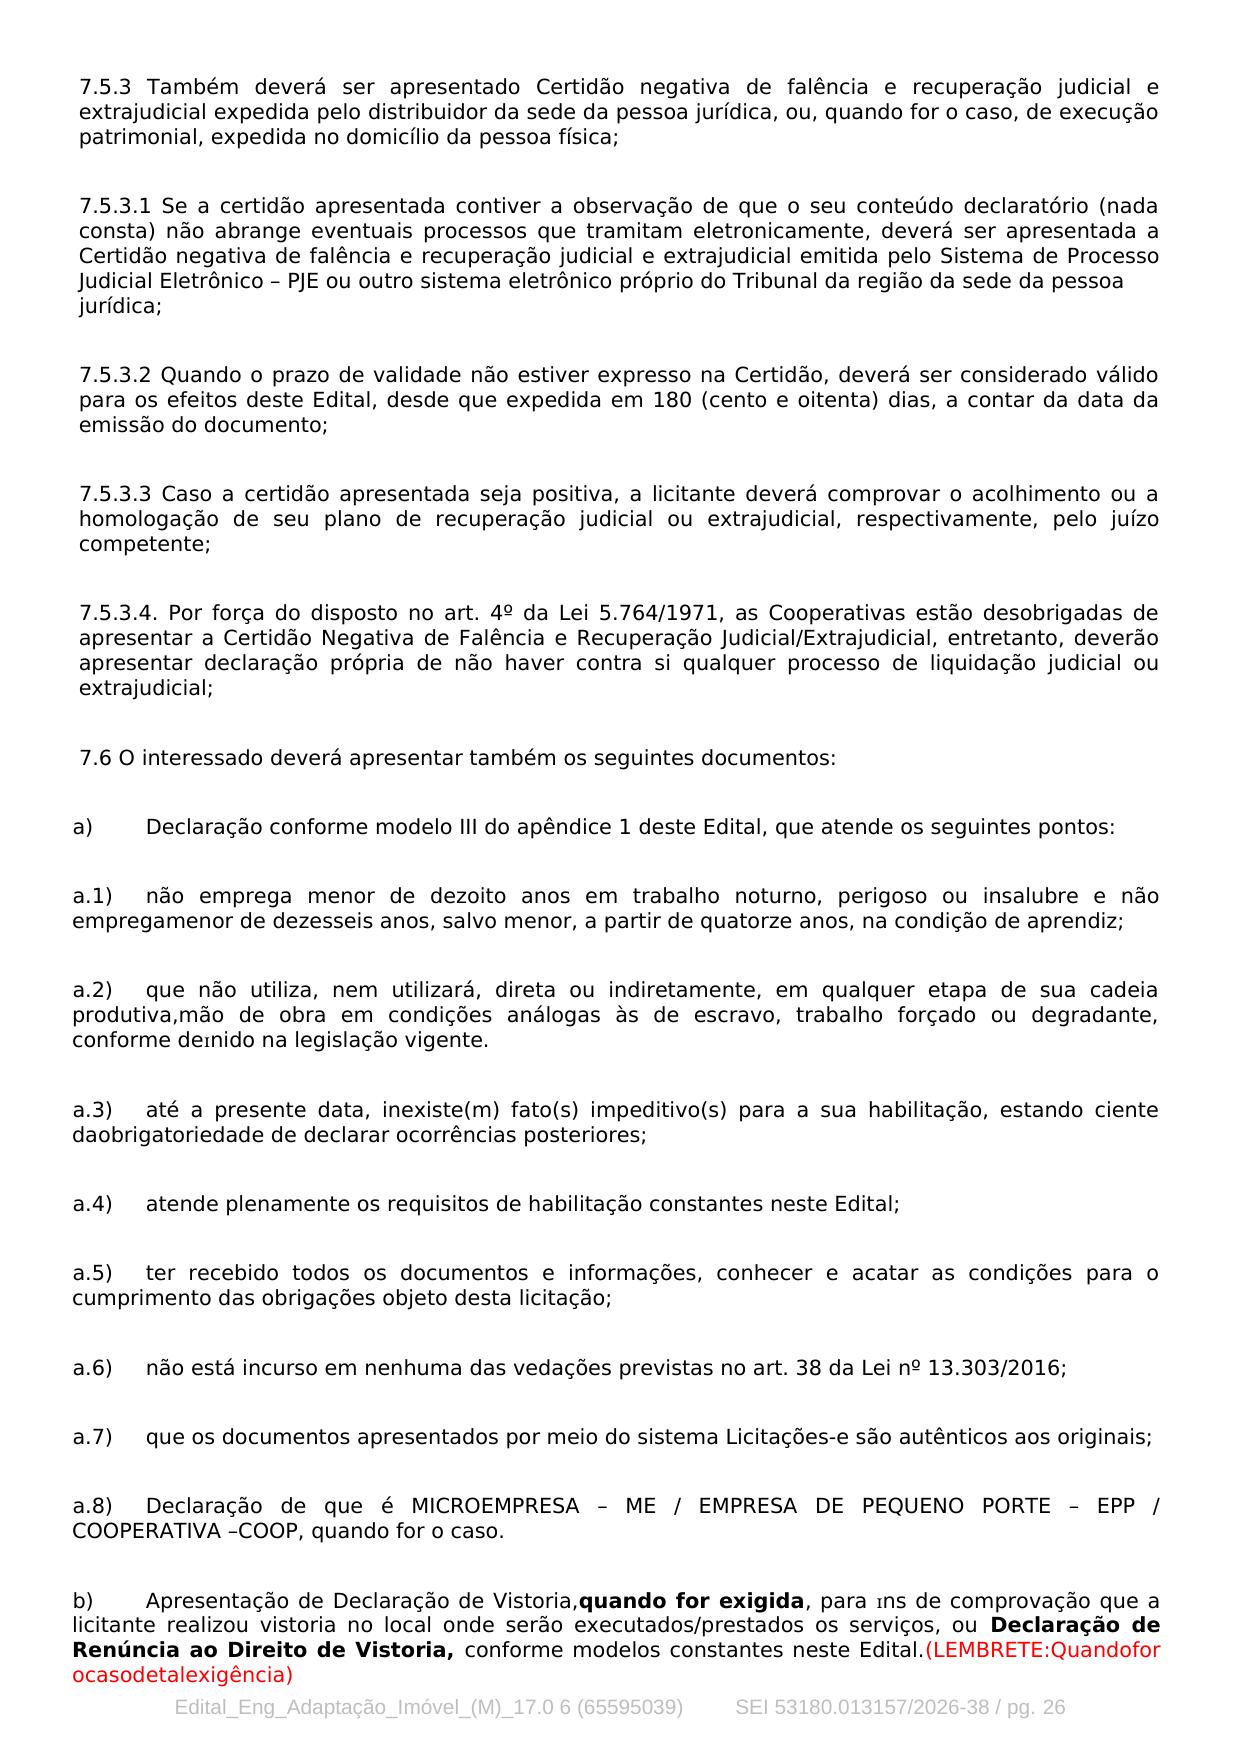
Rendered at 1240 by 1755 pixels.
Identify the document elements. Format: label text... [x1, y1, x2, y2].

list que os documentos apresentados por meio do sistema Licitações-e são autênticos aos originais; [72, 1425, 1161, 1449]
list ter recebido todos os documentos e informações, conhecer e acatar as condições para o cumprimento das obrigações objeto desta licitação; [72, 1261, 1161, 1311]
list que não utiliza, nem utilizará, direta ou indiretamente, em qualquer etapa de sua cadeia produtiva,mão de obra em condições análogas às de escravo, trabalho forçado ou degradante, conforme denido na legislação vigente. [72, 978, 1161, 1053]
text 7.6 O interessado deverá apresentar também os seguintes documentos: [78, 746, 1161, 770]
text jurídica; [78, 294, 1161, 318]
list não emprega menor de dezoito anos em trabalho noturno, perigoso ou insalubre e não empregamenor de dezesseis anos, salvo menor, a partir de quatorze anos, na condição de aprendiz; [72, 884, 1161, 933]
list Declaração conforme modelo III do apêndice 1 deste Edital, que atende os seguintes pontos: [72, 815, 1161, 839]
text 7.5.3 Também deverá ser apresentado Certidão negativa de falência e recuperação judicial e extrajudicial expedida pelo distribuidor da sede da pessoa jurídica, ou, quando for o caso, de execução patrimonial, expedida no domicílio da pessoa física; [78, 75, 1161, 149]
list não está incurso em nenhuma das vedações previstas no art. 38 da Lei nº 13.303/2016; [72, 1356, 1161, 1380]
list Apresentação de Declaração de Vistoria,quando for exigida, para ns de comprovação que a licitante realizou vistoria no local onde serão executados/prestados os serviços, ou Declaração de Renúncia ao Direito de Vistoria, conforme modelos constantes neste Edital.(LEMBRETE:Quandofor ocasodetalexigência) [72, 1589, 1161, 1688]
list atende plenamente os requisitos de habilitação constantes neste Edital; [72, 1192, 1161, 1216]
text 7.5.3.4. Por força do disposto no art. 4º da Lei 5.764/1971, as Cooperativas estão desobrigadas de apresentar a Certidão Negativa de Falência e Recuperação Judicial/Extrajudicial, entretanto, deverão apresentar declaração própria de não haver contra si qualquer processo de liquidação judicial ou extrajudicial; [78, 601, 1161, 700]
text 7.5.3.3 Caso a certidão apresentada seja positiva, a licitante deverá comprovar o acolhimento ou a homologação de seu plano de recuperação judicial ou extrajudicial, respectivamente, pelo juízo competente; [78, 482, 1161, 556]
text 7.5.3.2 Quando o prazo de validade não estiver expresso na Certidão, deverá ser considerado válido para os efeitos deste Edital, desde que expedida em 180 (cento e oitenta) dias, a contar da data da emissão do documento; [78, 363, 1161, 437]
list Declaração de que é MICROEMPRESA – ME / EMPRESA DE PEQUENO PORTE – EPP / COOPERATIVA –COOP, quando for o caso. [72, 1494, 1161, 1543]
text 7.5.3.1 Se a certidão apresentada contiver a observação de que o seu conteúdo declaratório (nada consta) não abrange eventuais processos que tramitam eletronicamente, deverá ser apresentada a Certidão negativa de falência e recuperação judicial e extrajudicial emitida pelo Sistema de Processo Judicial Eletrônico – PJE ou outro sistema eletrônico próprio do Tribunal da região da sede da pessoa [78, 194, 1161, 293]
list até a presente data, inexiste(m) fato(s) impeditivo(s) para a sua habilitação, estando ciente daobrigatoriedade de declarar ocorrências posteriores; [72, 1098, 1161, 1147]
